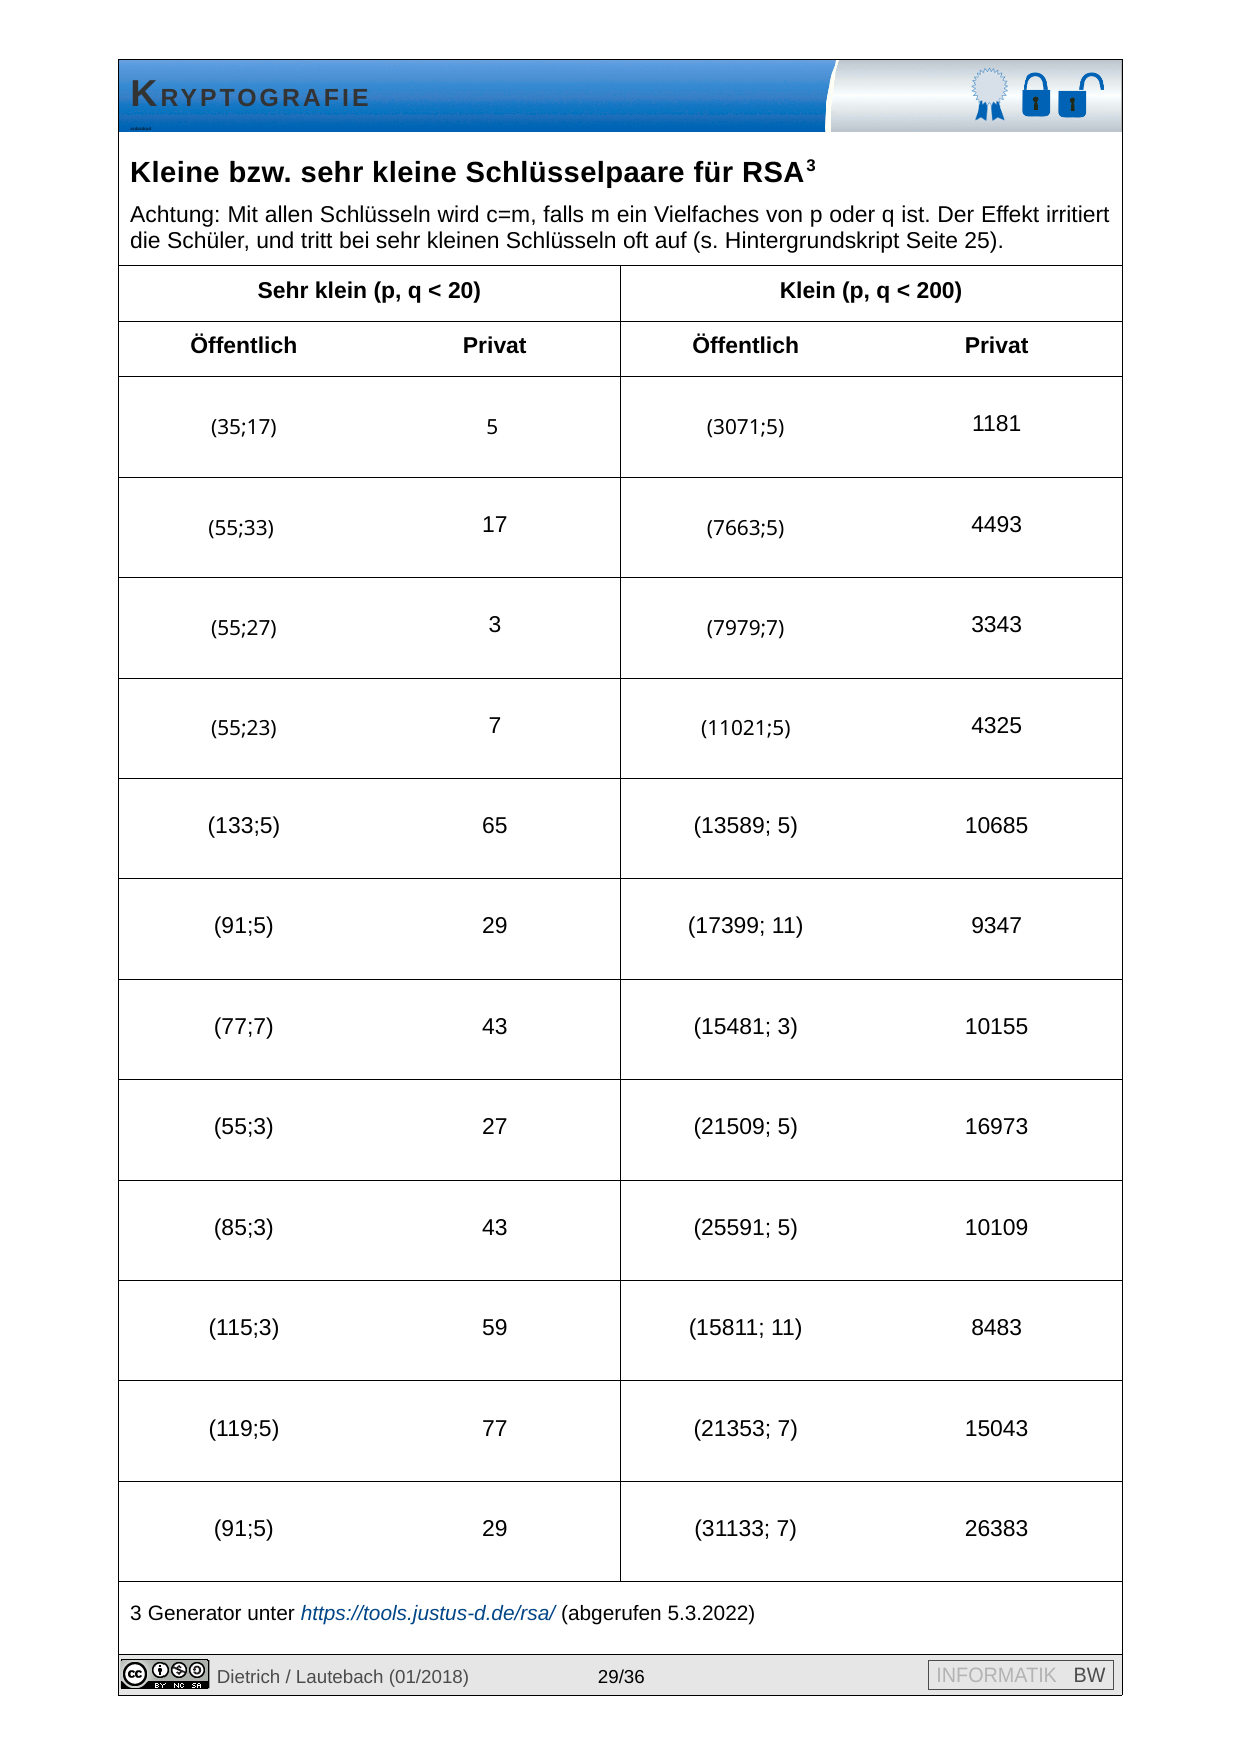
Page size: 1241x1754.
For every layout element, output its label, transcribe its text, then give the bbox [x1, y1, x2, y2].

table_cell 9347 [871, 879, 1122, 979]
table_cell 65 [369, 779, 620, 878]
table_cell (13589; 5) [621, 779, 871, 878]
table_cell (133;5) [119, 779, 369, 878]
table_cell 3 [369, 578, 620, 677]
table_cell 27 [369, 1080, 620, 1179]
table_cell (21509; 5) [621, 1080, 871, 1179]
table_header Klein (p, q < 200) [621, 266, 1122, 321]
table_cell (115;3) [119, 1281, 369, 1380]
table_cell 4325 [871, 679, 1122, 778]
table_cell (55;3) [119, 1080, 369, 1179]
table_cell (31133; 7) [621, 1482, 871, 1581]
table_cell 43 [369, 1181, 620, 1280]
table_cell 59 [369, 1281, 620, 1380]
table_cell (85;3) [119, 1181, 369, 1280]
table_cell 4493 [871, 478, 1122, 577]
table_cell 7 [369, 679, 620, 778]
table_cell 43 [369, 980, 620, 1079]
table_cell (21353; 7) [621, 1381, 871, 1481]
table_cell (119;5) [119, 1381, 369, 1481]
table_cell (7663;5) [621, 478, 871, 577]
table_cell (11021;5) [621, 679, 871, 778]
table_cell (15811; 11) [621, 1281, 871, 1380]
table_cell (35;17) [119, 377, 369, 477]
table_cell (91;5) [119, 879, 369, 979]
table_cell 5 [369, 377, 620, 477]
table_cell 8483 [871, 1281, 1122, 1380]
table_cell (91;5) [119, 1482, 369, 1581]
table_cell (55;23) [119, 679, 369, 778]
table_header Sehr klein (p, q < 20) [119, 266, 620, 321]
table_cell 10685 [871, 779, 1122, 878]
text Kleine bzw. sehr kleine Schlüsselpaare für RSA [130, 155, 1110, 189]
table_cell Privat [369, 322, 620, 376]
text Generator unter https://tools.justus-d.de/rsa/ (abgerufen 5.3.2022) [130, 1601, 1122, 1624]
table_cell 26383 [871, 1482, 1122, 1581]
picture [120, 1659, 210, 1689]
table_cell (55;27) [119, 578, 369, 677]
table_cell 16973 [871, 1080, 1122, 1179]
picture [119, 60, 1122, 132]
table_cell 10155 [871, 980, 1122, 1079]
table_cell (25591; 5) [621, 1181, 871, 1280]
table_cell (17399; 11) [621, 879, 871, 979]
table_cell 3343 [871, 578, 1122, 677]
table_cell 29 [369, 879, 620, 979]
table_cell (7979;7) [621, 578, 871, 677]
table_cell 1181 [871, 377, 1122, 477]
table_cell (15481; 3) [621, 980, 871, 1079]
table_cell (3071;5) [621, 377, 871, 477]
text Achtung: Mit allen Schlüsseln wird c=m, falls m ein Vielfaches von p oder q ist. Der Effekt irritiert die Schüler, und tritt bei sehr kleinen Schlüsseln oft auf (s. Hintergrundskript Seite 25). [130, 201, 1110, 253]
table_cell Öffentlich [621, 322, 871, 376]
table_cell Öffentlich [119, 322, 369, 376]
table_cell 10109 [871, 1181, 1122, 1280]
table_cell Privat [871, 322, 1122, 376]
table_cell (55;33) [119, 478, 369, 577]
table_cell 15043 [871, 1381, 1122, 1481]
table_cell 77 [369, 1381, 620, 1481]
table_cell 17 [369, 478, 620, 577]
table_cell (77;7) [119, 980, 369, 1079]
table_cell 29 [369, 1482, 620, 1581]
